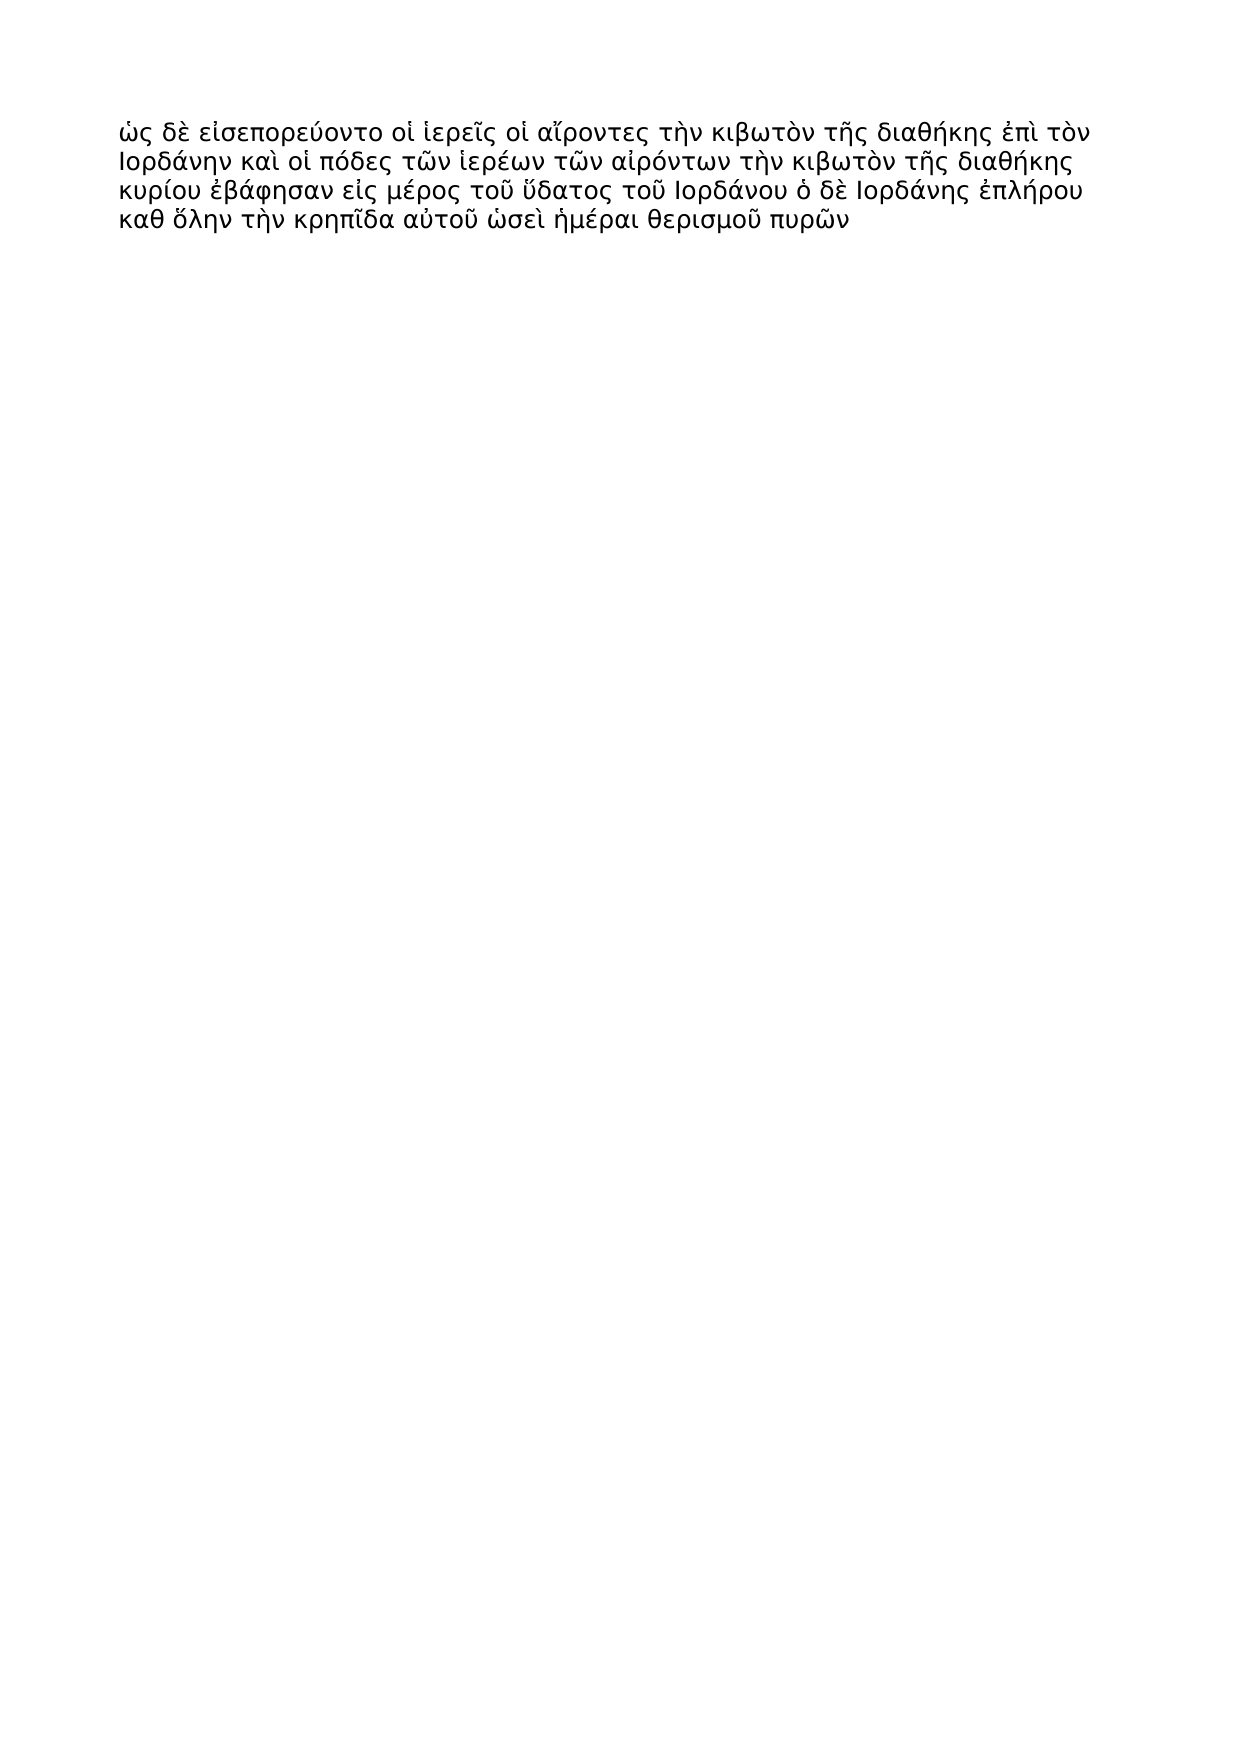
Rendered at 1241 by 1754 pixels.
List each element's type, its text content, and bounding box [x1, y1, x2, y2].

text ὡς δὲ εἰσεπορεύοντο οἱ ἱερεῖς οἱ αἴροντες τὴν κιβωτὸν τῆς διαθήκης ἐπὶ τὸν Ιορδάνην καὶ οἱ πόδες τῶν ἱερέων τῶν αἰρόντων τὴν κιβωτὸν τῆς διαθήκης κυρίου ἐβάφησαν εἰς μέρος τοῦ ὕδατος τοῦ Ιορδάνου ὁ δὲ Ιορδάνης ἐπλήρου καθ ὅλην τὴν κρηπῖδα αὐτοῦ ὡσεὶ ἡμέραι θερισμοῦ πυρῶν [118, 118, 1122, 235]
